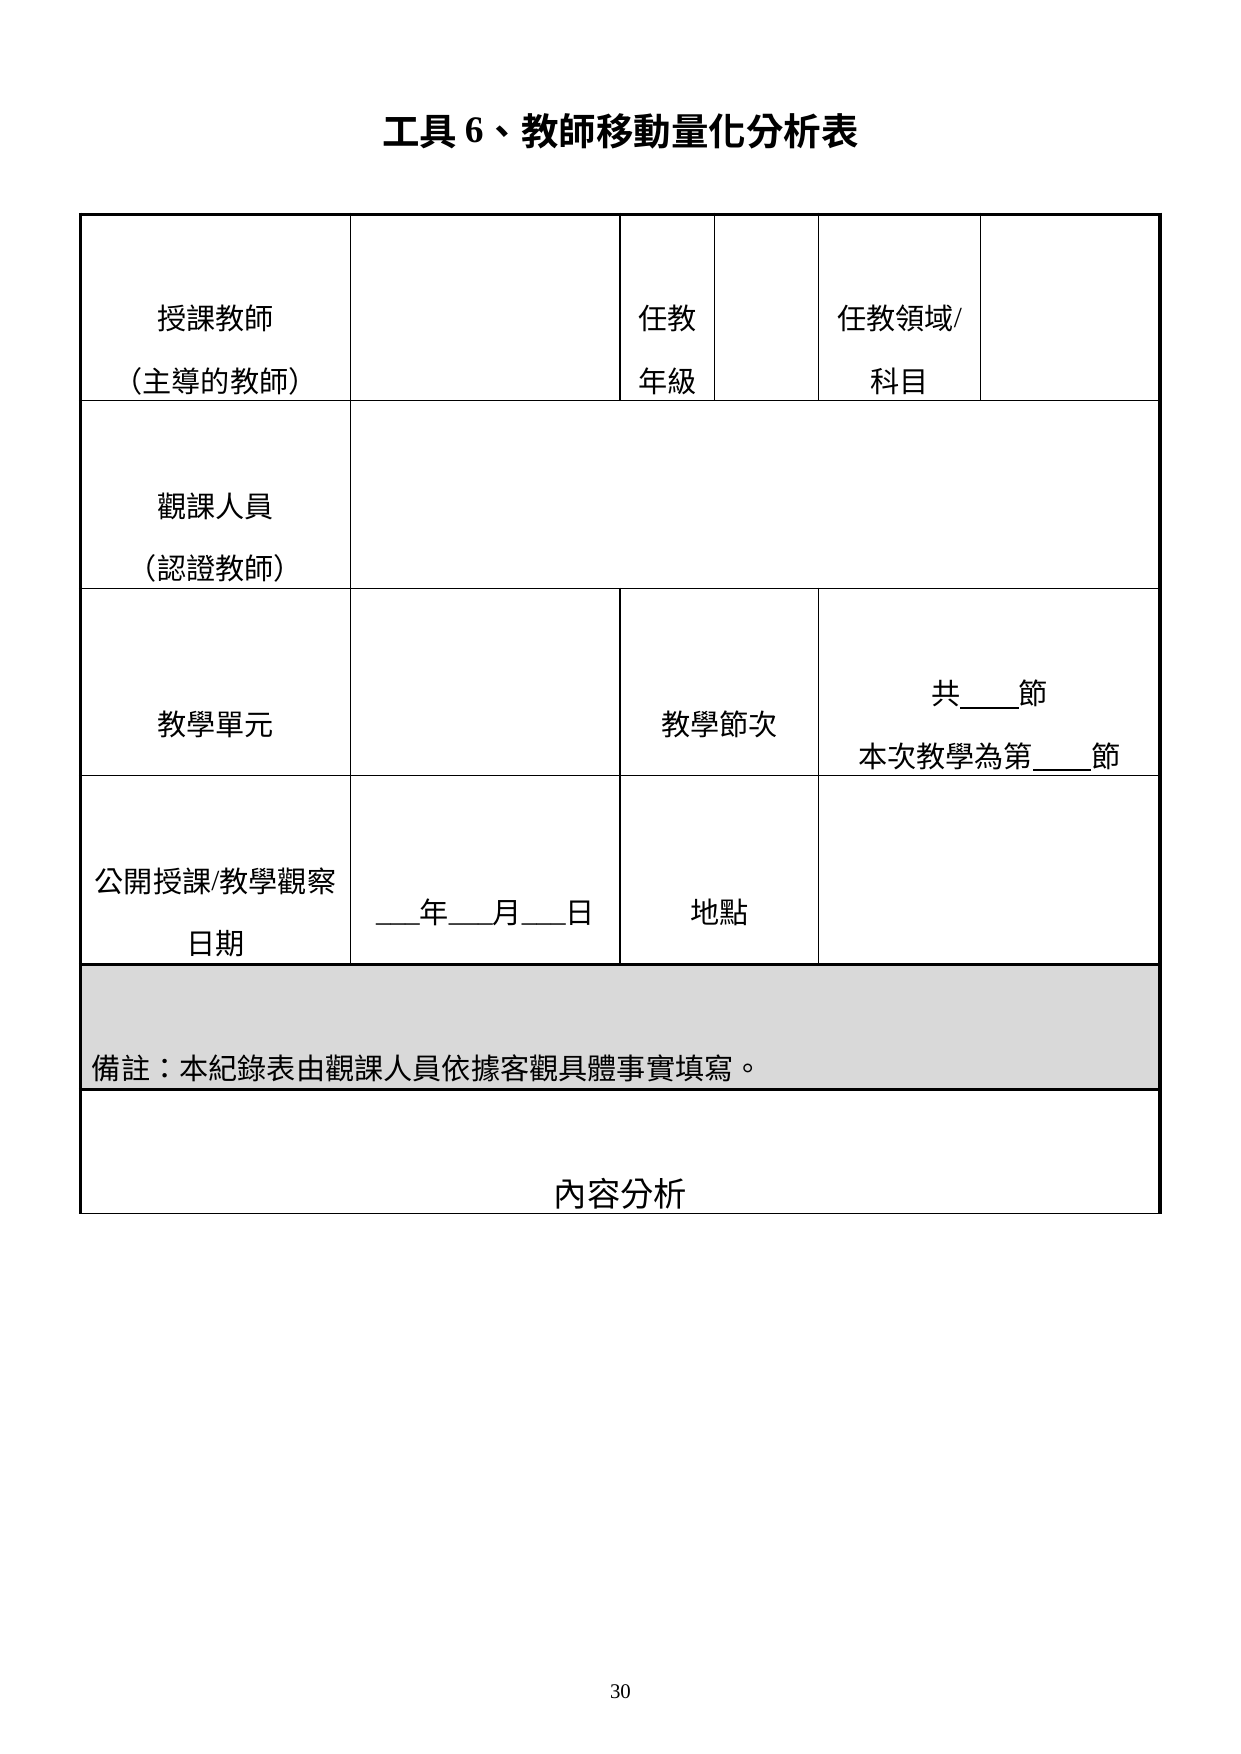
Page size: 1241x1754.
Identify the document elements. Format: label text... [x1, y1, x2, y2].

table_header [981, 216, 1158, 400]
table_cell [351, 401, 1158, 588]
table_cell 共 節 本次教學為第 節 [819, 589, 1158, 775]
table_cell 觀課人員 （認證教師） [82, 401, 350, 588]
table_header 任教領域/科目 [819, 216, 980, 400]
table_header 授課教師 （主導的教師） [82, 216, 350, 400]
table_cell [819, 776, 1158, 963]
table_cell 教學單元 [82, 589, 350, 775]
table_cell 內容分析 [82, 1091, 1158, 1213]
table_header 任教年級 [621, 216, 714, 400]
table_cell 備註：本紀錄表由觀課人員依據客觀具體事實填寫。 [82, 966, 1158, 1088]
table_cell 教學節次 [621, 589, 818, 775]
table_cell 地點 [621, 776, 818, 963]
table_header [351, 216, 619, 400]
table_header [715, 216, 818, 400]
table_cell 公開授課/教學觀察日期 [82, 776, 350, 963]
table_cell [351, 589, 619, 775]
table_cell ___年___月___日 [351, 776, 619, 963]
text 工具6、教師移動量化分析表 [75, 88, 1165, 150]
